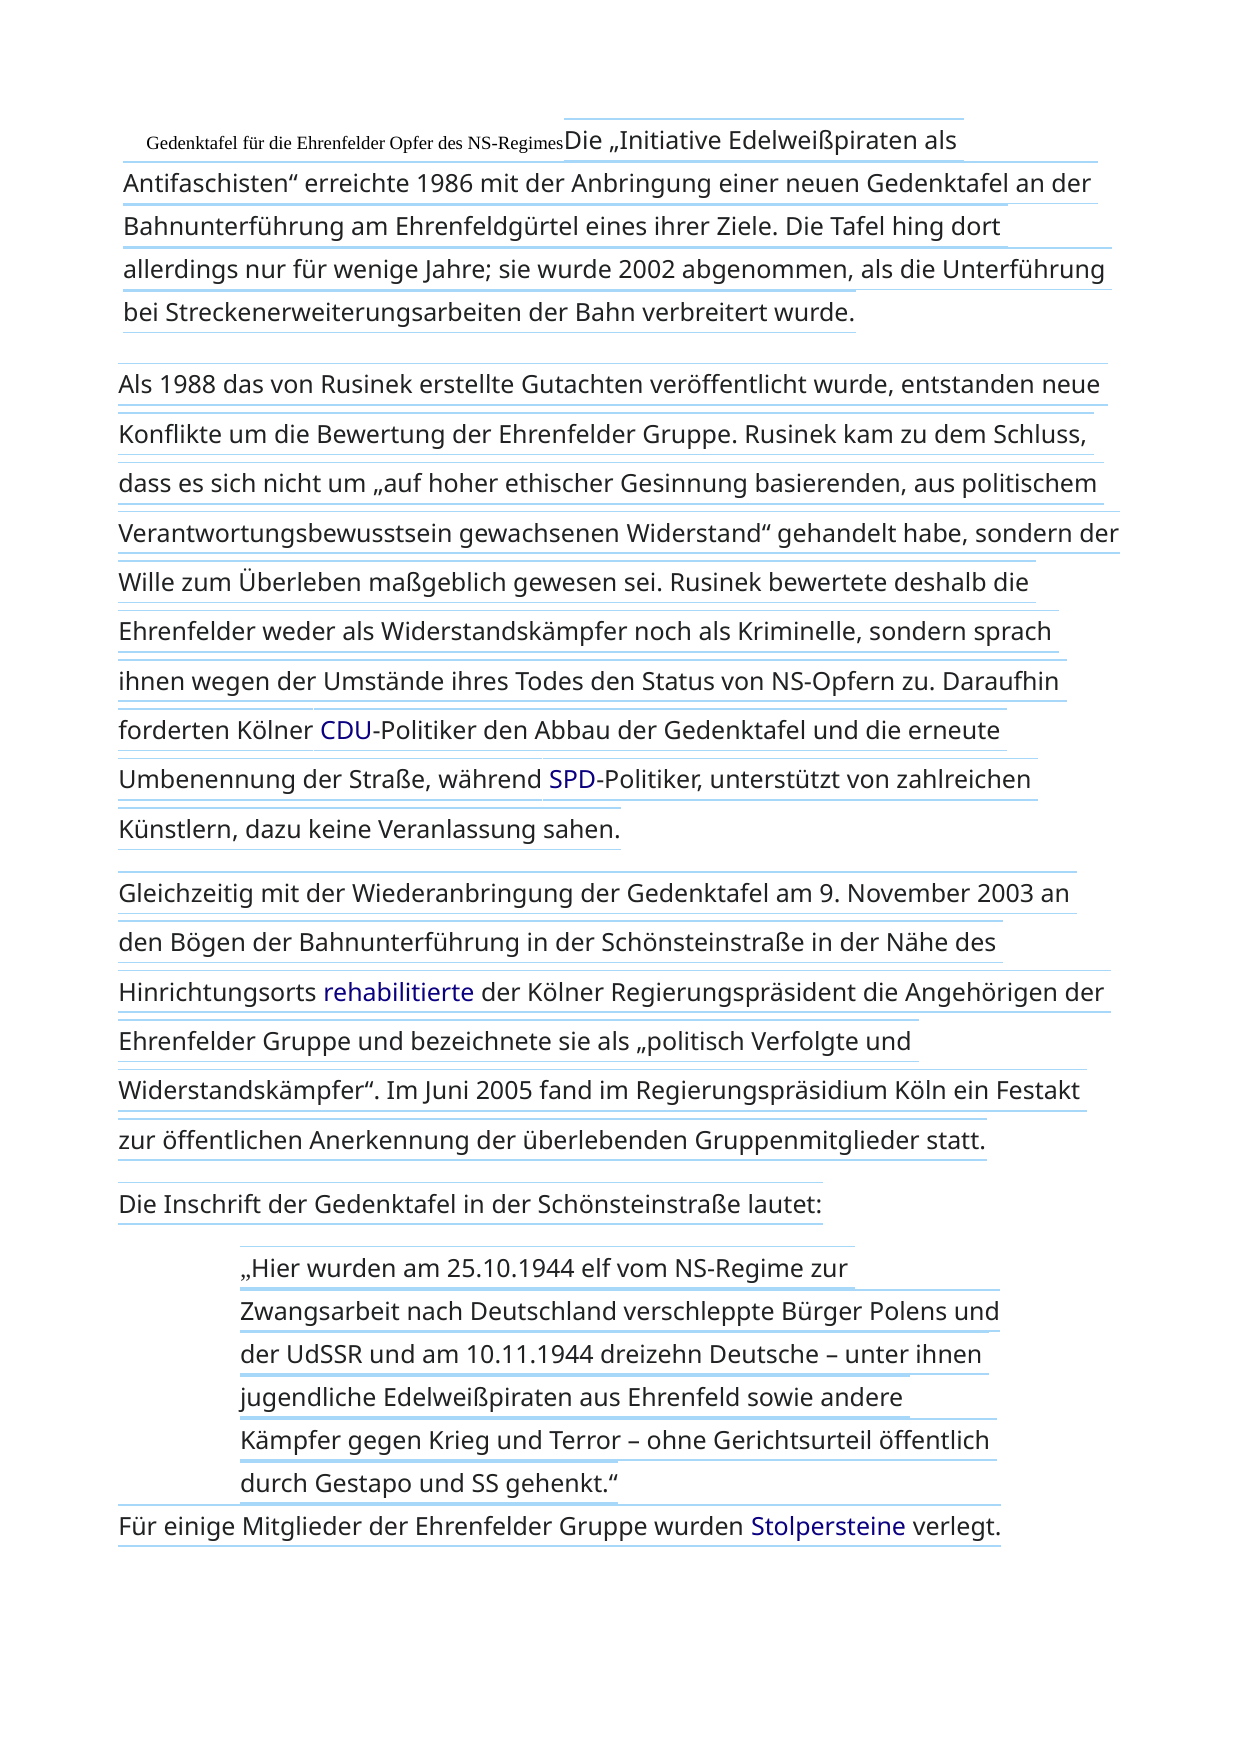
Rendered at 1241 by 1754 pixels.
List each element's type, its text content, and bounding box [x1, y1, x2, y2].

text Die Inschrift der Gedenktafel in der Schönsteinstraße lautet: [118, 1182, 1122, 1225]
text der UdSSR und am 10.11.1944 dreizehn Deutsche – unter ihnen jugendliche Edelweißpiraten aus Ehrenfeld sowie andere Kämpfer gegen Krieg und Terror – ohne Gerichtsurteil öffentlich durch Gestapo und SS gehenkt.“ [240, 1332, 1001, 1504]
text „Hier wurden am 25.10.1944 elf vom NS-Regime zur Zwangsarbeit nach Deutschland verschleppte Bürger Polens und [240, 1246, 1001, 1331]
text Gleichzeitig mit der Wiederanbringung der Gedenktafel am 9. November 2003 an den Bögen der Bahnunterführung in der Schönsteinstraße in der Nähe des Hinrichtungsorts rehabilitierte der Kölner Regierungspräsident die Angehörigen der Ehrenfelder Gruppe und bezeichnete sie als „politisch Verfolgte und Widerstandskämpfer“. Im Juni 2005 fand im Regierungspräsidium Köln ein Festakt zur öffentlichen Anerkennung der überlebenden Gruppenmitglieder statt. [118, 871, 1122, 1161]
text Für einige Mitglieder der Ehrenfelder Gruppe wurden Stolpersteine verlegt. [118, 1504, 1122, 1547]
text Als 1988 das von Rusinek erstellte Gutachten veröffentlicht wurde, entstanden neue Konflikte um die Bewertung der Ehrenfelder Gruppe. Rusinek kam zu dem Schluss, dass es sich nicht um „auf hoher ethischer Gesinnung basierenden, aus politischem Verantwortungsbewusstsein gewachsenen Widerstand“ gehandelt habe, sondern der Wille zum Überleben maßgeblich gewesen sei. Rusinek bewertete deshalb die Ehrenfelder weder als Widerstandskämpfer noch als Kriminelle, sondern sprach ihnen wegen der Umstände ihres Todes den Status von NS-Opfern zu. Daraufhin forderten Kölner CDU-Politiker den Abbau der Gedenktafel und die erneute Umbenennung der Straße, während SPD-Politiker, unterstützt von zahlreichen Künstlern, dazu keine Veranlassung sahen. [118, 363, 1122, 850]
text Gedenktafel für die Ehrenfelder Opfer des NS-RegimesDie „Initiative Edelweißpiraten als Antifaschisten“ erreichte 1986 mit der Anbringung einer neuen Gedenktafel an der Bahnunterführung am Ehrenfeldgürtel eines ihrer Ziele. Die Tafel hing dort allerdings nur für wenige Jahre; sie wurde 2002 abgenommen, als die Unterführung bei Streckenerweiterungsarbeiten der Bahn verbreitert wurde. [123, 118, 1122, 333]
